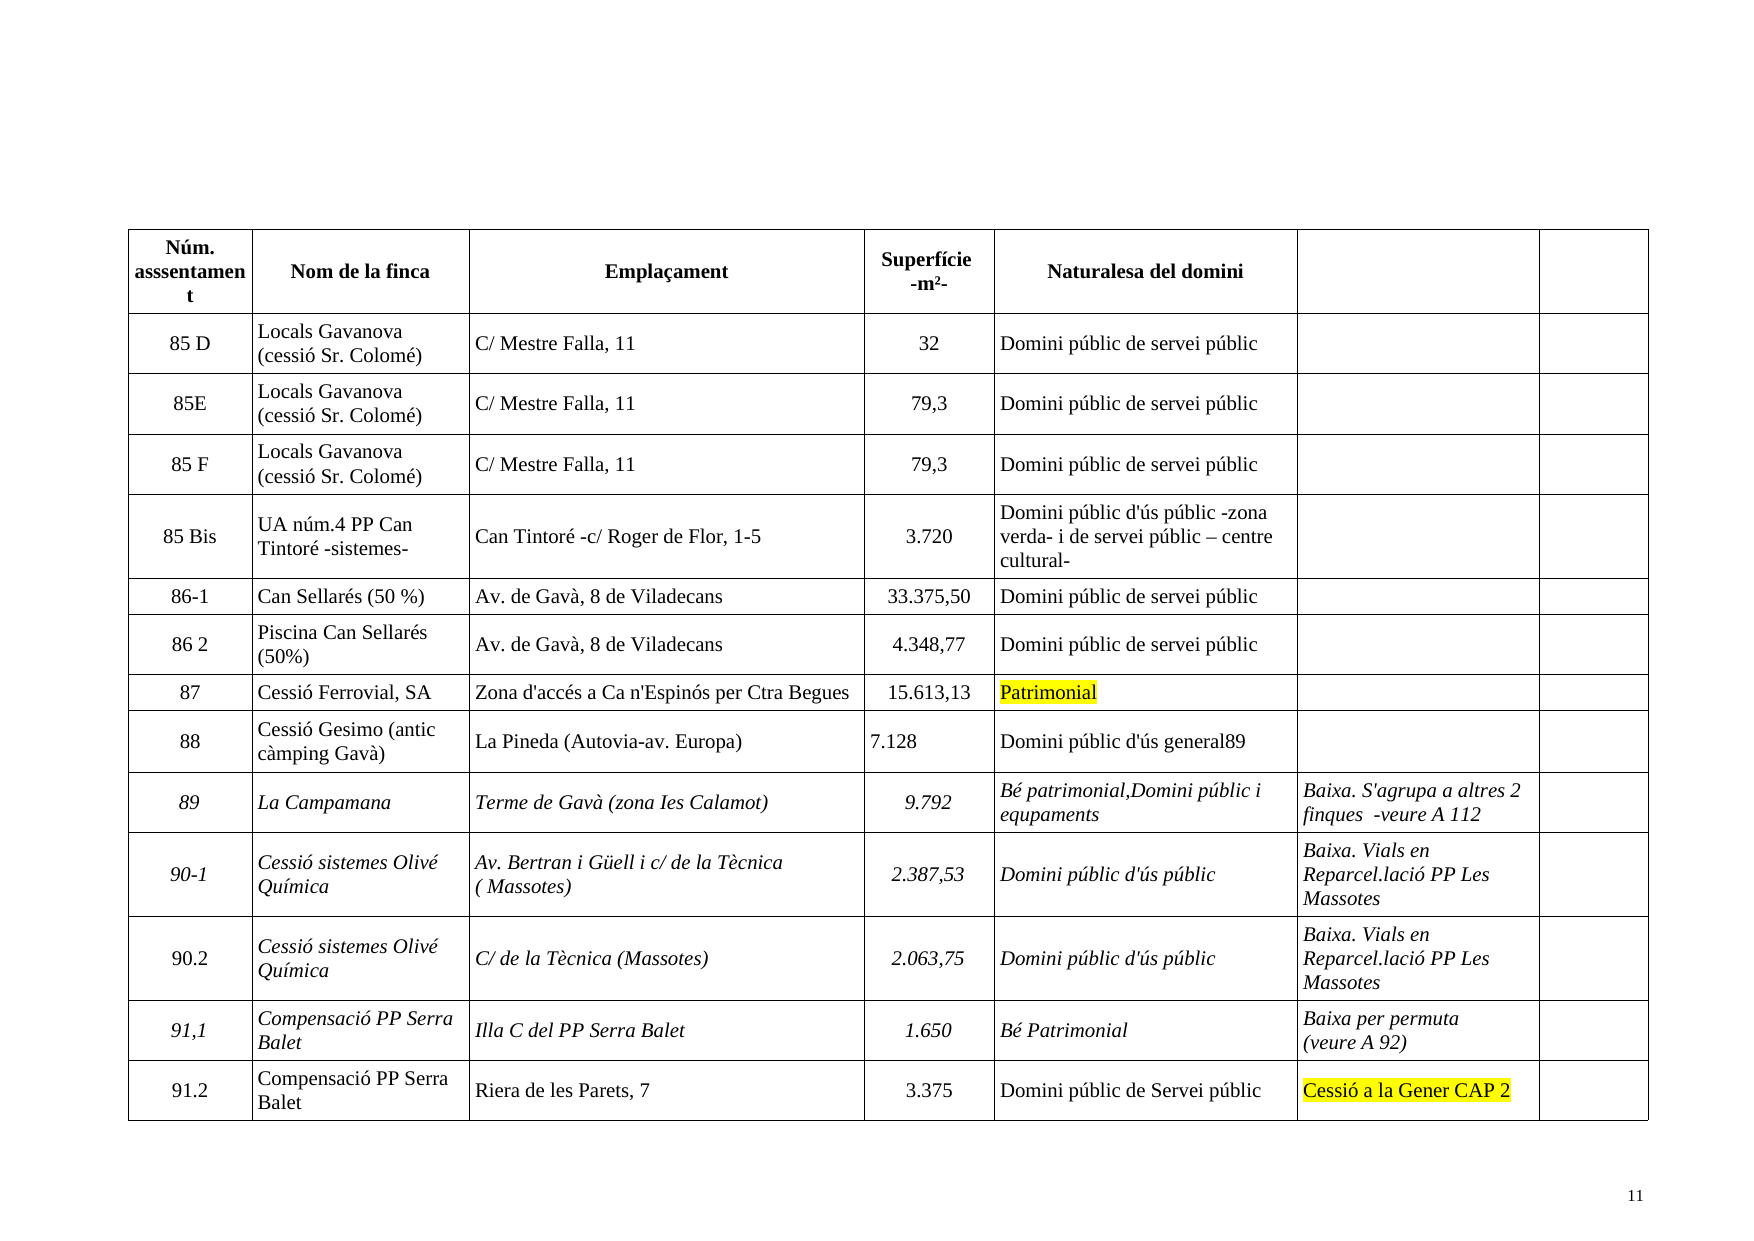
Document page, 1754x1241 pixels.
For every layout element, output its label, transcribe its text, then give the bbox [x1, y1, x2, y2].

table_cell 2.063,75 [865, 917, 994, 1000]
table_cell [1540, 711, 1648, 772]
table_header [1298, 230, 1539, 313]
table_cell Riera de les Parets, 7 [470, 1061, 864, 1120]
table_cell Domini públic de servei públic [995, 435, 1297, 493]
table_cell UA núm.4 PP Can Tintoré -sistemes- [253, 495, 469, 578]
table_cell [1298, 711, 1539, 772]
table_header Superfície -m²- [865, 230, 994, 313]
table_cell [1298, 495, 1539, 578]
table_cell [1540, 675, 1648, 710]
table_cell Av. Bertran i Güell i c/ de la Tècnica ( Massotes) [470, 833, 864, 916]
table_header Núm. asssentament [129, 230, 252, 313]
table_header [1540, 230, 1648, 313]
table_cell 89 [129, 773, 252, 832]
table_header Naturalesa del domini [995, 230, 1297, 313]
table_cell Piscina Can Sellarés (50%) [253, 615, 469, 674]
table_cell 85E [129, 374, 252, 433]
table_cell [1540, 917, 1648, 1000]
table_cell [1540, 833, 1648, 916]
table_cell Locals Gavanova (cessió Sr. Colomé) [253, 435, 469, 493]
table_cell Av. de Gavà, 8 de Viladecans [470, 579, 864, 614]
table_cell [1540, 615, 1648, 674]
table_header Emplaçament [470, 230, 864, 313]
table_cell Cessió Gesimo (antic càmping Gavà) [253, 711, 469, 772]
table_cell [1298, 615, 1539, 674]
table_cell Compensació PP Serra Balet [253, 1001, 469, 1060]
table_cell Domini públic de servei públic [995, 579, 1297, 614]
table_cell [1540, 435, 1648, 493]
table_cell Baixa. S'agrupa a altres 2 finques -veure A 112 [1298, 773, 1539, 832]
table_cell 85 Bis [129, 495, 252, 578]
table_cell 2.387,53 [865, 833, 994, 916]
table_cell 3.375 [865, 1061, 994, 1120]
table_cell 79,3 [865, 374, 994, 433]
table_cell Baixa per permuta (veure A 92) [1298, 1001, 1539, 1060]
table_cell Illa C del PP Serra Balet [470, 1001, 864, 1060]
table_header Nom de la finca [253, 230, 469, 313]
table_cell Domini públic de servei públic [995, 615, 1297, 674]
table_cell Domini públic d'ús públic [995, 833, 1297, 916]
table_cell [1540, 314, 1648, 373]
table_cell C/ Mestre Falla, 11 [470, 374, 864, 433]
table_cell 85 D [129, 314, 252, 373]
table_cell Compensació PP Serra Balet [253, 1061, 469, 1120]
table_cell 90-1 [129, 833, 252, 916]
table_cell Av. de Gavà, 8 de Viladecans [470, 615, 864, 674]
table_cell Baixa. Vials en Reparcel.lació PP Les Massotes [1298, 917, 1539, 1000]
table_cell 79,3 [865, 435, 994, 493]
table_cell Zona d'accés a Ca n'Espinós per Ctra Begues [470, 675, 864, 710]
table_cell 86-1 [129, 579, 252, 614]
table_cell 15.613,13 [865, 675, 994, 710]
table_cell Cessió sistemes Olivé Química [253, 917, 469, 1000]
table_cell [1540, 374, 1648, 433]
table_cell La Pineda (Autovia-av. Europa) [470, 711, 864, 772]
table_cell 86 2 [129, 615, 252, 674]
table_cell [1540, 1001, 1648, 1060]
table_cell Domini públic d'ús públic -zona verda- i de servei públic – centre cultural- [995, 495, 1297, 578]
table_cell [1298, 314, 1539, 373]
table_cell [1298, 374, 1539, 433]
table_cell 9.792 [865, 773, 994, 832]
table_cell La Campamana [253, 773, 469, 832]
table_cell Cessió sistemes Olivé Química [253, 833, 469, 916]
table_cell Domini públic d'ús públic [995, 917, 1297, 1000]
table_cell Domini públic de Servei públic [995, 1061, 1297, 1120]
table_cell [1298, 579, 1539, 614]
table_cell 85 F [129, 435, 252, 493]
table_cell Cessió Ferrovial, SA [253, 675, 469, 710]
table_cell Locals Gavanova (cessió Sr. Colomé) [253, 374, 469, 433]
table_cell [1540, 495, 1648, 578]
table_cell [1298, 675, 1539, 710]
table_cell Domini públic de servei públic [995, 374, 1297, 433]
table_cell Bé Patrimonial [995, 1001, 1297, 1060]
table_cell Bé patrimonial,Domini públic i equpaments [995, 773, 1297, 832]
table_cell 3.720 [865, 495, 994, 578]
table_cell Patrimonial [995, 675, 1297, 710]
table_cell Cessió a la Gener CAP 2 [1298, 1061, 1539, 1120]
table_cell 91,1 [129, 1001, 252, 1060]
table_cell 87 [129, 675, 252, 710]
table_cell 32 [865, 314, 994, 373]
table_cell Domini públic d'ús general89 [995, 711, 1297, 772]
table_cell [1540, 773, 1648, 832]
table_cell 4.348,77 [865, 615, 994, 674]
table_cell 7.128 [865, 711, 994, 772]
table_cell C/ de la Tècnica (Massotes) [470, 917, 864, 1000]
table_cell Can Sellarés (50 %) [253, 579, 469, 614]
table_cell 90.2 [129, 917, 252, 1000]
table_cell 88 [129, 711, 252, 772]
table_cell [1298, 435, 1539, 493]
table_cell C/ Mestre Falla, 11 [470, 435, 864, 493]
table_cell Terme de Gavà (zona Ies Calamot) [470, 773, 864, 832]
table_cell [1540, 579, 1648, 614]
table_cell Can Tintoré -c/ Roger de Flor, 1-5 [470, 495, 864, 578]
table_cell C/ Mestre Falla, 11 [470, 314, 864, 373]
table_cell Domini públic de servei públic [995, 314, 1297, 373]
table_cell 1.650 [865, 1001, 994, 1060]
table_cell Baixa. Vials en Reparcel.lació PP Les Massotes [1298, 833, 1539, 916]
table_cell [1540, 1061, 1648, 1120]
table_cell 91.2 [129, 1061, 252, 1120]
table_cell 33.375,50 [865, 579, 994, 614]
table_cell Locals Gavanova (cessió Sr. Colomé) [253, 314, 469, 373]
